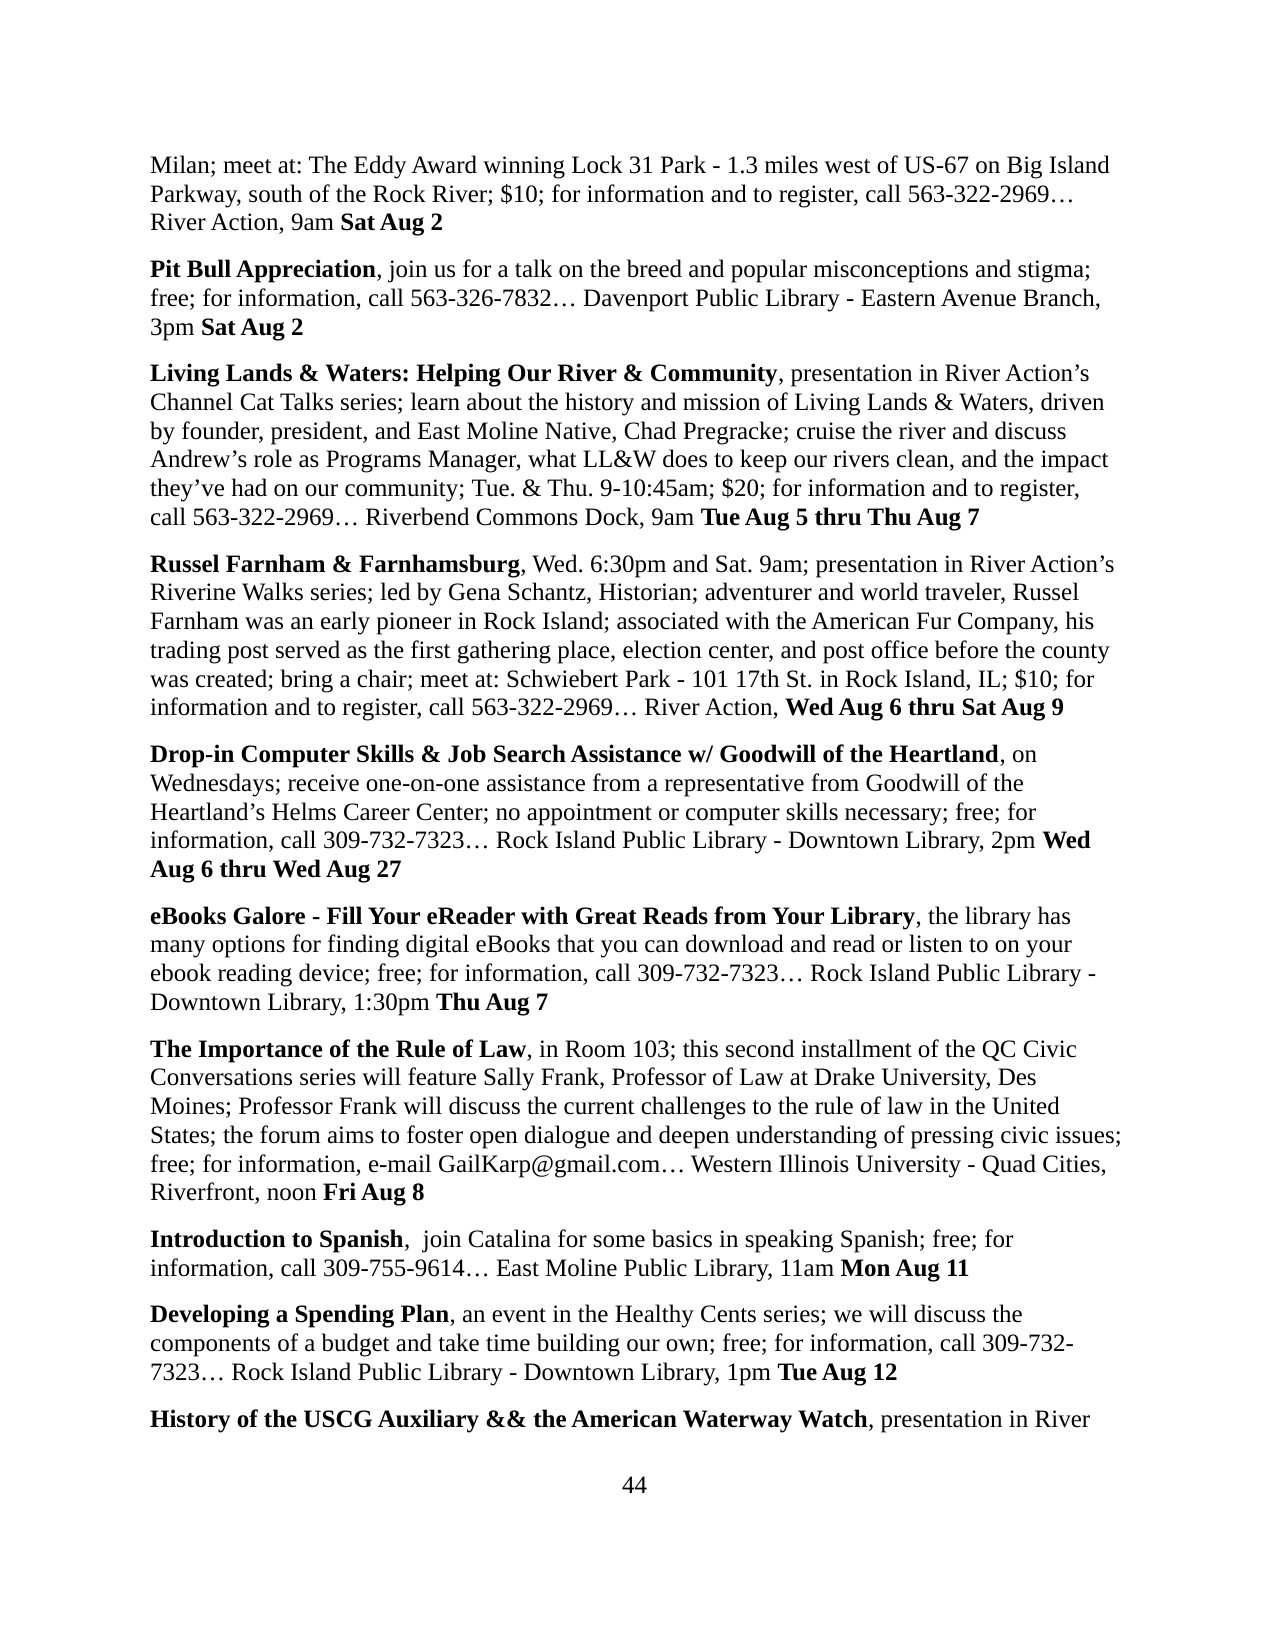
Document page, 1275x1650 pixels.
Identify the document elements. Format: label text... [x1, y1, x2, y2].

text Pit Bull Appreciation, join us for a talk on the breed and popular misconceptions and stigma; free; for information, call 563-326-7832… Davenport Public Library - Eastern Avenue Branch, 3pm Sat Aug 2 [150, 254, 1125, 340]
text The Importance of the Rule of Law, in Room 103; this second installment of the QC Civic Conversations series will feature Sally Frank, Professor of Law at Drake University, Des Moines; Professor Frank will discuss the current challenges to the rule of law in the United States; the forum aims to foster open dialogue and deepen understanding of pressing civic issues; free; for information, e-mail GailKarp@gmail.com… Western Illinois University - Quad Cities, Riverfront, noon Fri Aug 8 [150, 1034, 1125, 1206]
text Introduction to Spanish, join Catalina for some basics in speaking Spanish; free; for information, call 309-755-9614… East Moline Public Library, 11am Mon Aug 11 [150, 1224, 1125, 1282]
text Milan; meet at: The Eddy Award winning Lock 31 Park - 1.3 miles west of US-67 on Big Island Parkway, south of the Rock River; $10; for information and to register, call 563-322-2969… River Action, 9am Sat Aug 2 [150, 150, 1125, 236]
text History of the USCG Auxiliary && the American Waterway Watch, presentation in River [150, 1404, 1125, 1432]
text Living Lands & Waters: Helping Our River & Community, presentation in River Action’s Channel Cat Talks series; learn about the history and mission of Living Lands & Waters, driven by founder, president, and East Moline Native, Chad Pregracke; cruise the river and discuss Andrew’s role as Programs Manager, what LL&W does to keep our rivers clean, and the impact they’ve had on our community; Tue. & Thu. 9-10:45am; $20; for information and to register, call 563-322-2969… Riverbend Commons Dock, 9am Tue Aug 5 thru Thu Aug 7 [150, 358, 1125, 531]
text Developing a Spending Plan, an event in the Healthy Cents series; we will discuss the components of a budget and take time building our own; free; for information, call 309-732-7323… Rock Island Public Library - Downtown Library, 1pm Tue Aug 12 [150, 1299, 1125, 1386]
text Russel Farnham & Farnhamsburg, Wed. 6:30pm and Sat. 9am; presentation in River Action’s Riverine Walks series; led by Gena Schantz, Historian; adventurer and world traveler, Russel Farnham was an early pioneer in Rock Island; associated with the American Fur Company, his trading post served as the first gathering place, election center, and post office before the county was created; bring a chair; meet at: Schwiebert Park - 101 17th St. in Rock Island, IL; $10; for information and to register, call 563-322-2969… River Action, Wed Aug 6 thru Sat Aug 9 [150, 549, 1125, 721]
text Drop-in Computer Skills & Job Search Assistance w/ Goodwill of the Heartland, on Wednesdays; receive one-on-one assistance from a representative from Goodwill of the Heartland’s Helms Career Center; no appointment or computer skills necessary; free; for information, call 309-732-7323… Rock Island Public Library - Downtown Library, 2pm Wed Aug 6 thru Wed Aug 27 [150, 739, 1125, 883]
text eBooks Galore - Fill Your eReader with Great Reads from Your Library, the library has many options for finding digital eBooks that you can download and read or listen to on your ebook reading device; free; for information, call 309-732-7323… Rock Island Public Library - Downtown Library, 1:30pm Thu Aug 7 [150, 901, 1125, 1016]
